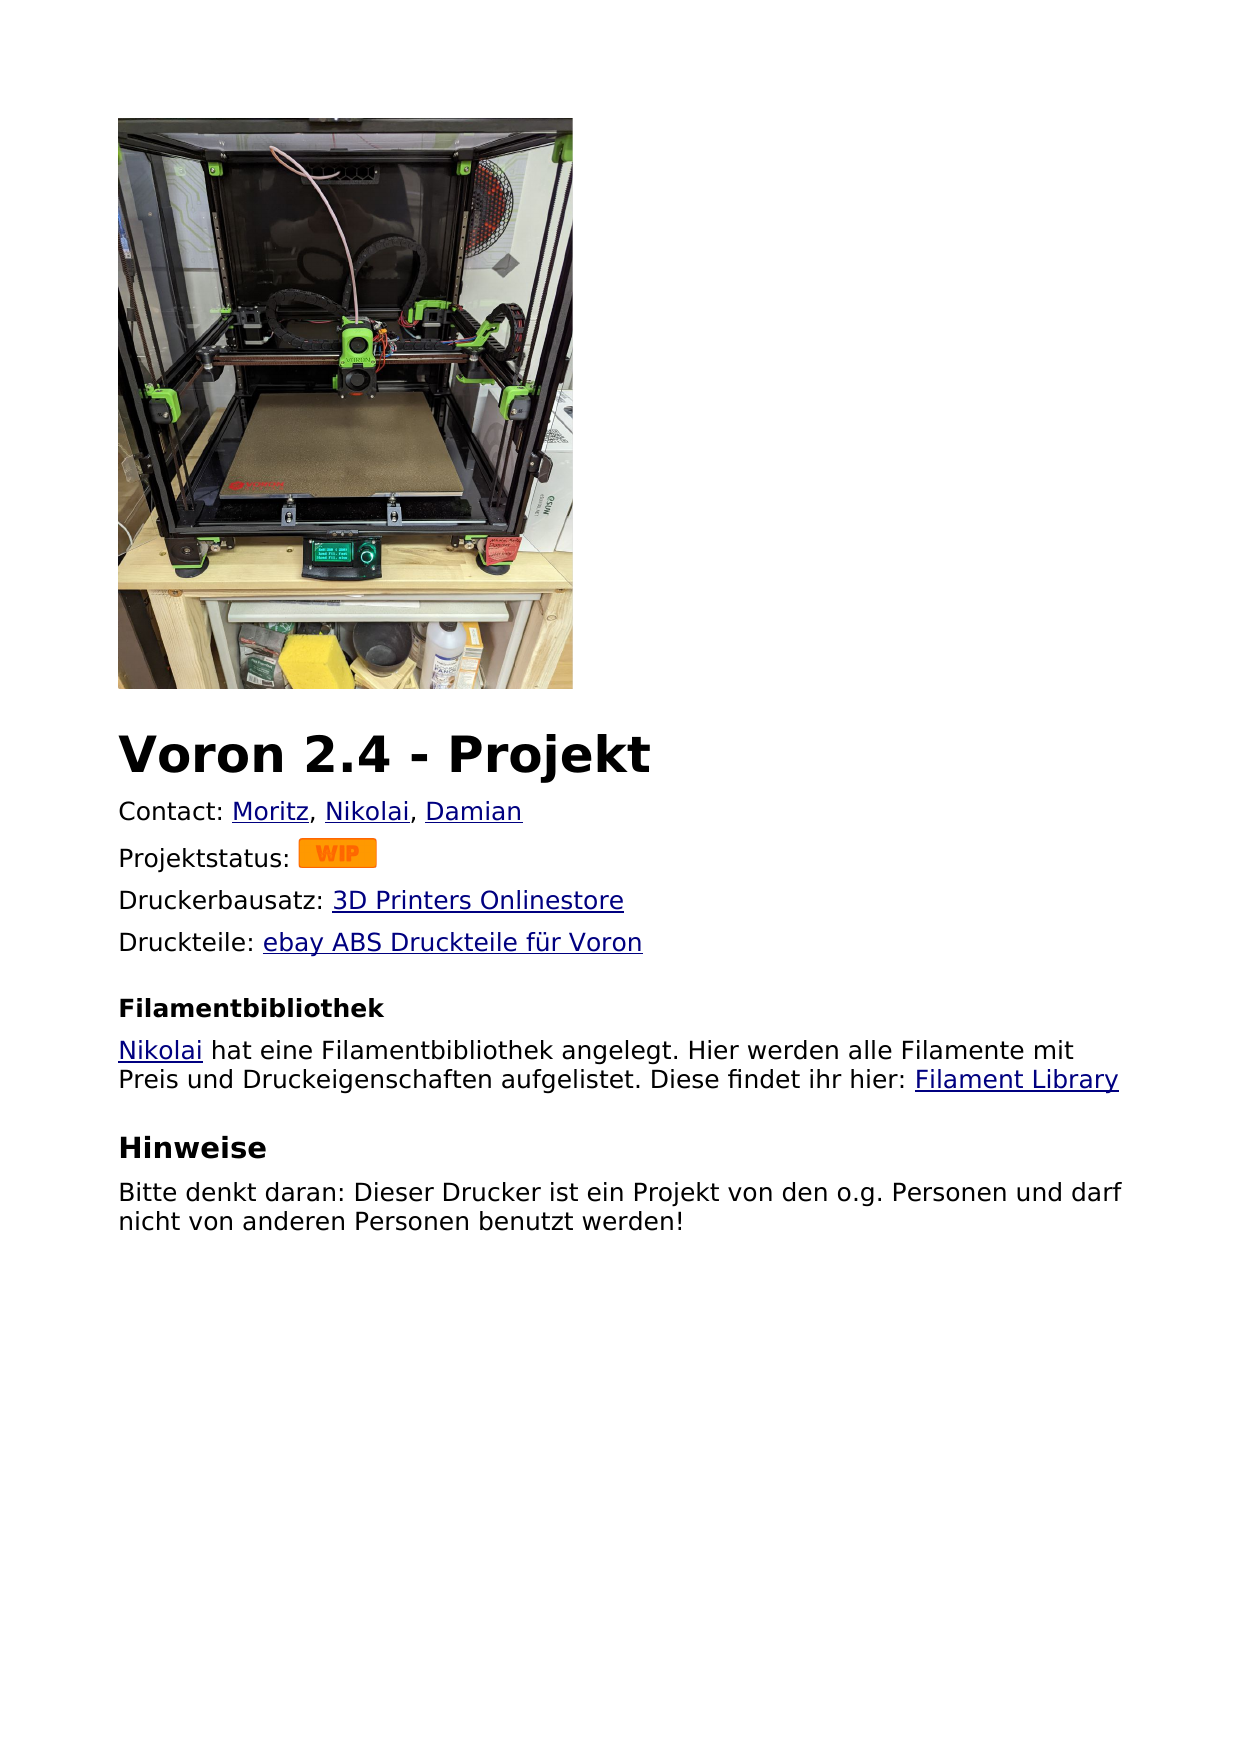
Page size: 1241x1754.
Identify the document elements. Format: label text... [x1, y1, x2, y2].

picture [118, 118, 573, 689]
text Contact: Moritz, Nikolai, Damian [118, 797, 1122, 826]
text Druckteile: ebay ABS Druckteile für Voron [118, 928, 1122, 957]
text Projektstatus: [118, 838, 1122, 873]
subtitle Voron 2.4 - Projekt [118, 726, 1122, 784]
text Bitte denkt daran: Dieser Drucker ist ein Projekt von den o.g. Personen und darf nicht von anderen Personen benutzt werden! [118, 1178, 1122, 1237]
picture [298, 838, 377, 868]
text Nikolai hat eine Filamentbibliothek angelegt. Hier werden alle Filamente mit Preis und Druckeigenschaften aufgelistet. Diese findet ihr hier: Filament Library [118, 1036, 1122, 1094]
subtitle Hinweise [118, 1132, 1122, 1166]
text Druckerbausatz: 3D Printers Onlinestore [118, 886, 1122, 915]
subtitle Filamentbibliothek [118, 994, 1122, 1023]
